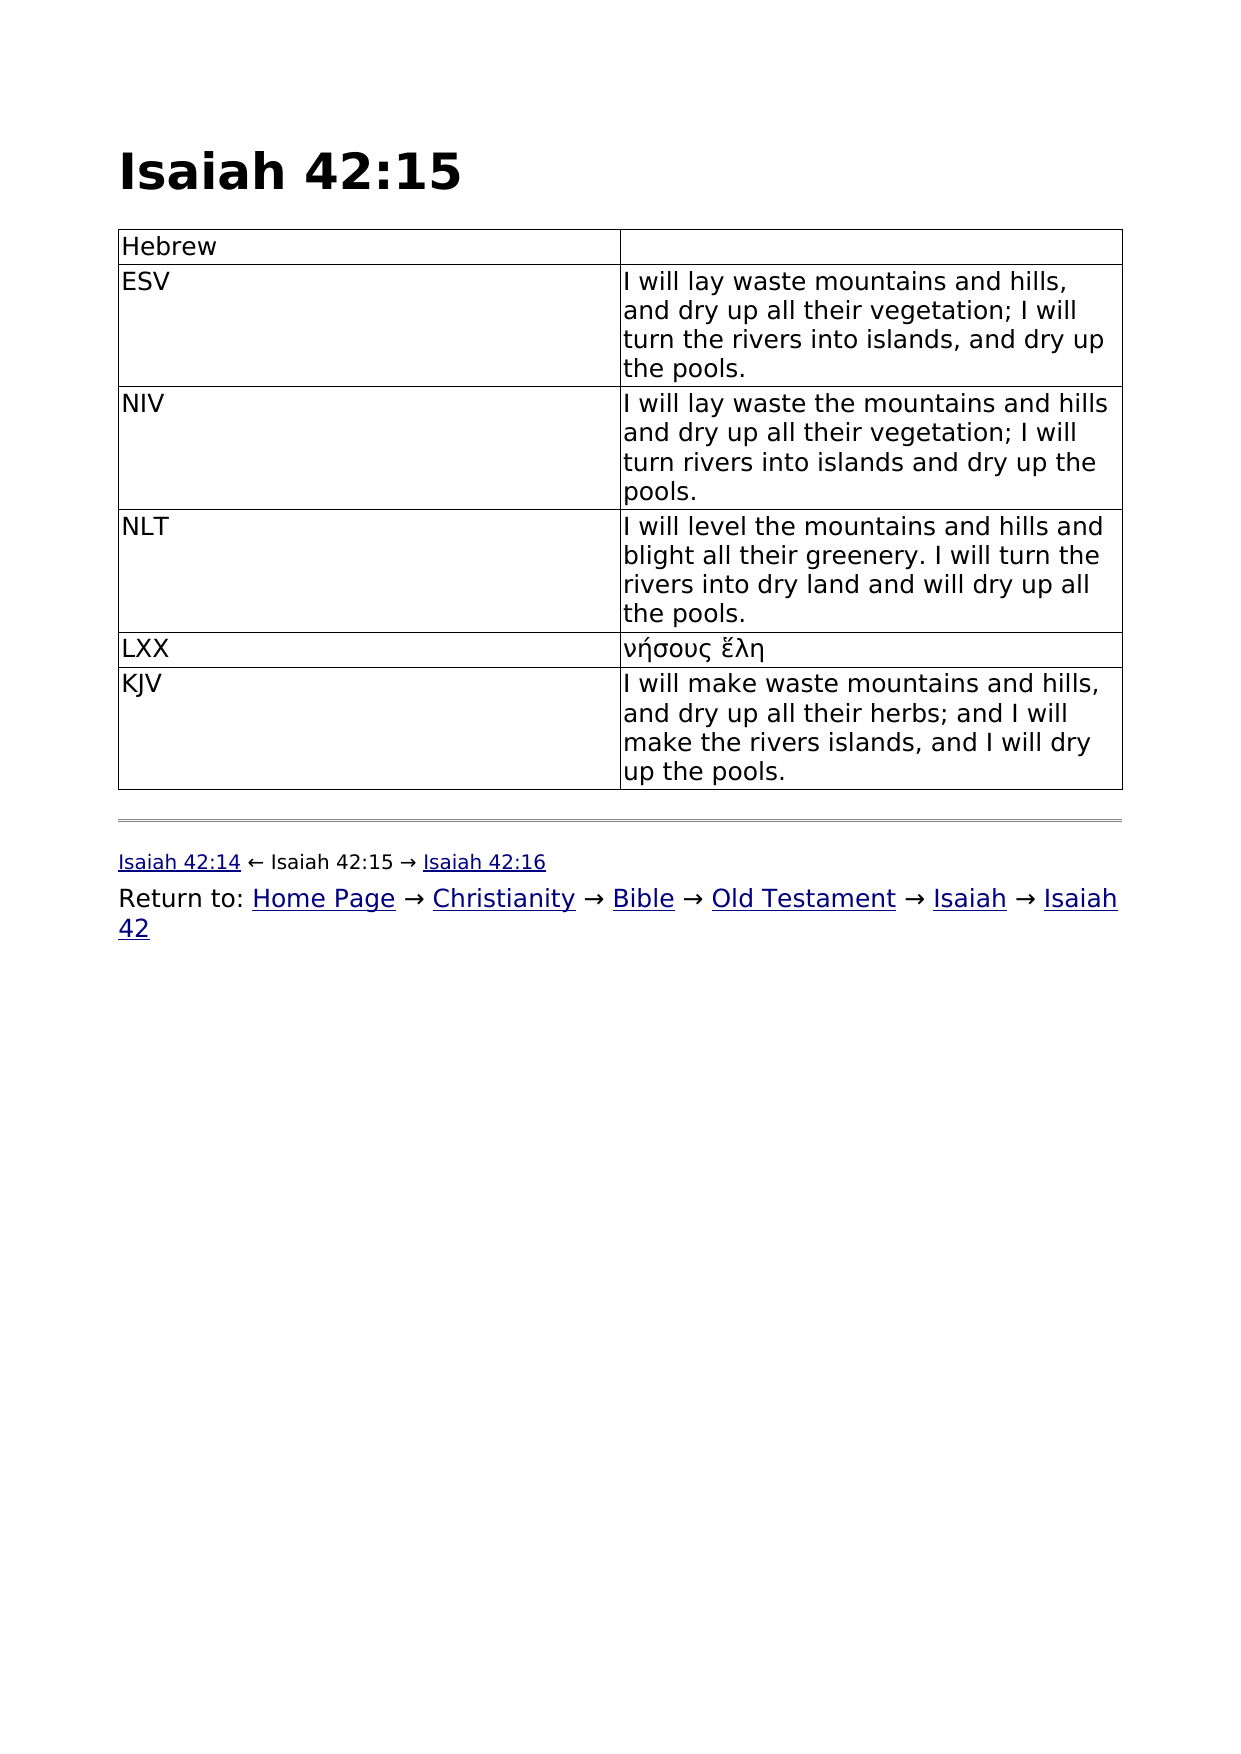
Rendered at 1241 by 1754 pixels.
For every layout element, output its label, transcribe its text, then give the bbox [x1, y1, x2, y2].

table_cell I will level the mountains and hills and blight all their greenery. I will turn the rivers into dry land and will dry up all the pools. [621, 510, 1122, 632]
subtitle Isaiah 42:15 [118, 143, 1122, 201]
text Isaiah 42:14 ← Isaiah 42:15 → Isaiah 42:16 [118, 851, 1122, 884]
text Return to: Home Page → Christianity → Bible → Old Testament → Isaiah → Isaiah 42 [118, 884, 1122, 943]
table_cell I will lay waste mountains and hills, and dry up all their vegetation; I will turn the rivers into islands, and dry up the pools. [621, 265, 1122, 386]
table_cell KJV [119, 668, 620, 789]
table_cell ESV [119, 265, 620, 386]
table_cell I will make waste mountains and hills, and dry up all their herbs; and I will make the rivers islands, and I will dry up the pools. [621, 668, 1122, 789]
table_cell LXX [119, 633, 620, 667]
table_cell I will lay waste the mountains and hills and dry up all their vegetation; I will turn rivers into islands and dry up the pools. [621, 387, 1122, 509]
table_header Hebrew [119, 230, 620, 264]
table_cell νήσους ἕλη [621, 633, 1122, 667]
table_header [621, 230, 1122, 264]
table_cell NIV [119, 387, 620, 509]
table_cell NLT [119, 510, 620, 632]
